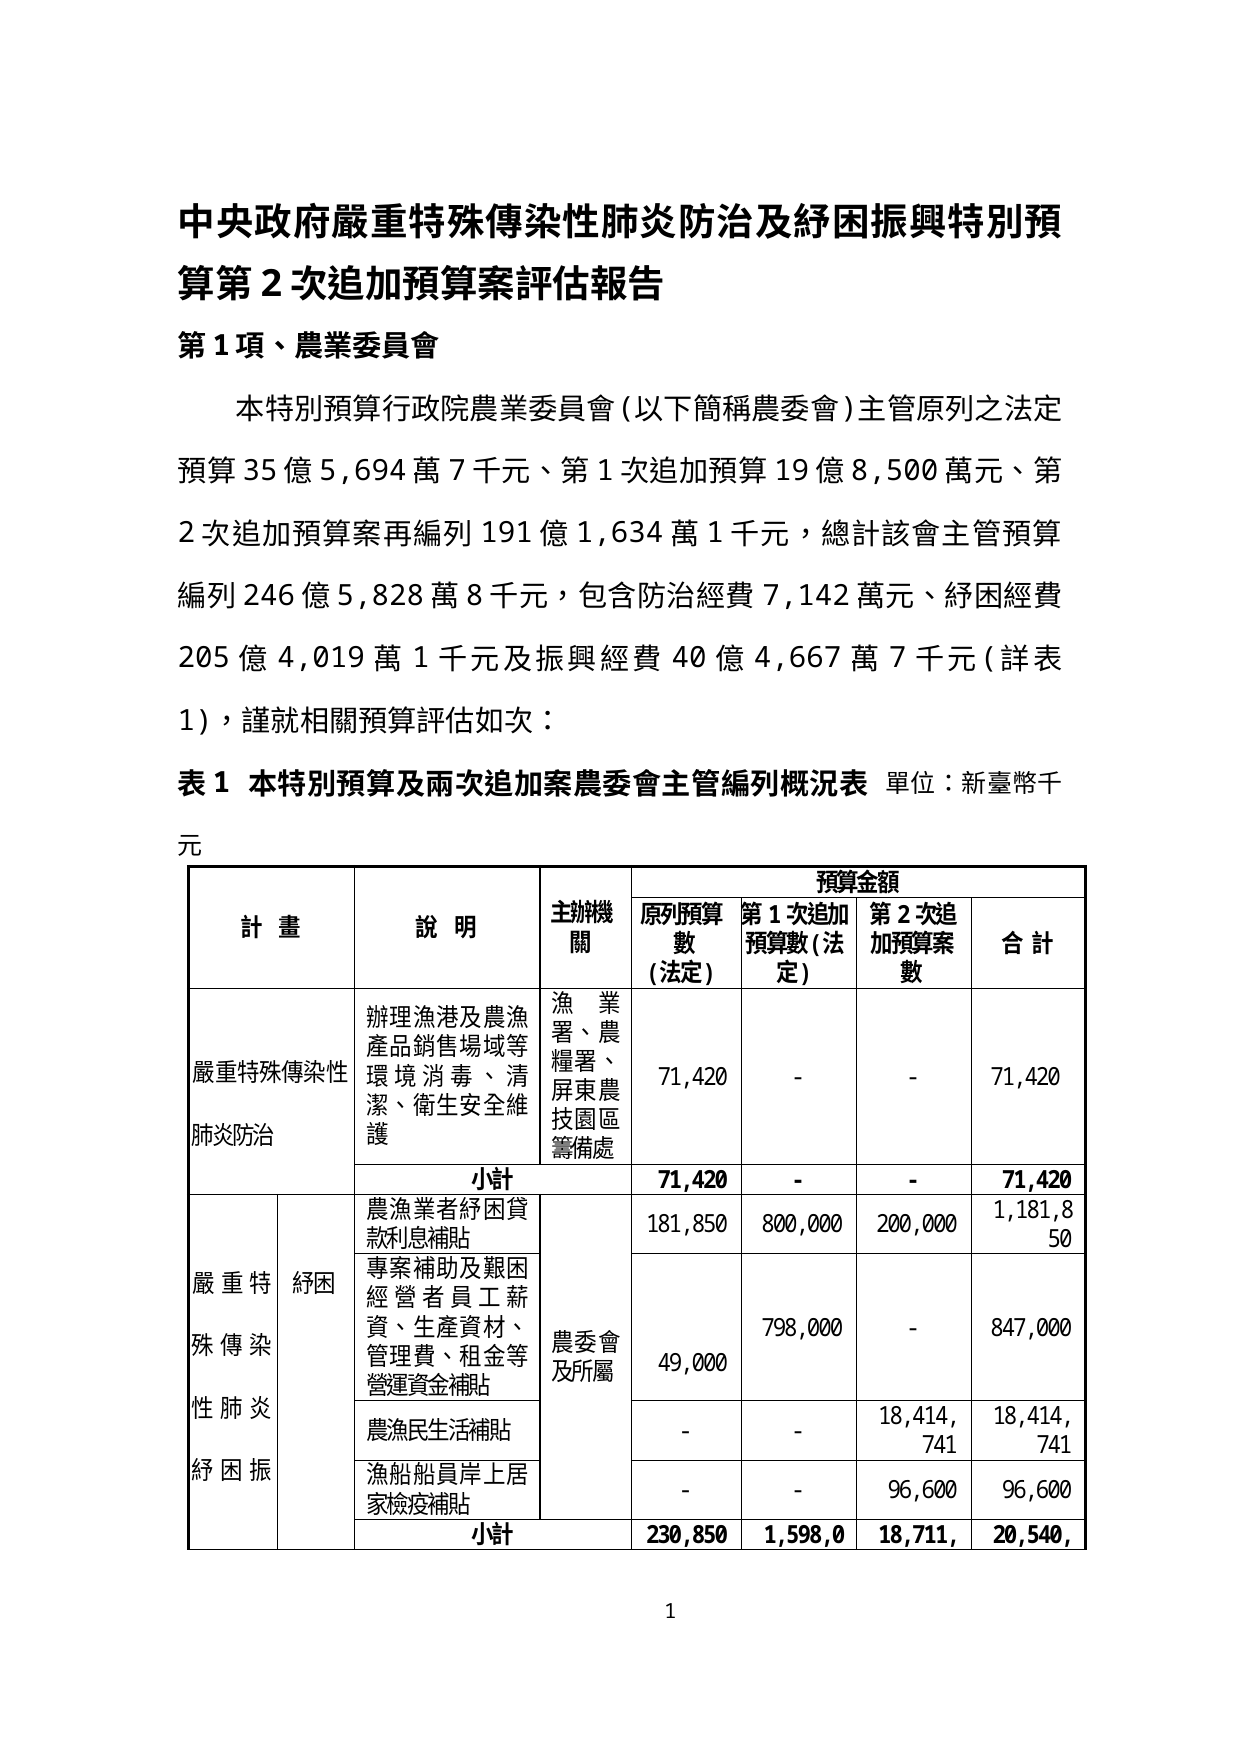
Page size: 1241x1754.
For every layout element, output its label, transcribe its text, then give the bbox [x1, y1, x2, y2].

text 本特別預算行政院農業委員會(以下簡稱農委會)主管原列之法定預算35億5,694萬7千元、第1次追加預算19億8,500萬元、第2次追加預算案再編列191億1,634萬1千元，總計該會主管預算編列246億5,828萬8千元，包含防治經費7,142萬元、紓困經費205億4,019萬1千元及振興經費40億4,667萬7千元(詳表1)，謹就相關預算評估如次： [177, 365, 1063, 740]
table_cell - [632, 1461, 741, 1519]
table_cell 96,600 [972, 1461, 1084, 1519]
table_cell 798,000 [742, 1254, 856, 1400]
table_cell 農漁民生活補貼 [355, 1401, 539, 1459]
table_cell 嚴重特殊傳染性肺炎紓困振 [190, 1195, 277, 1549]
table_header 主辦機關 [541, 868, 631, 988]
table_cell 1,598,0 [742, 1520, 856, 1549]
table_cell 第2次追加預算案數 [857, 898, 971, 988]
table_cell 1,181,850 [972, 1195, 1084, 1253]
table_cell 230,850 [632, 1520, 741, 1549]
table_cell 農委會及所屬 [541, 1195, 631, 1519]
table_cell 農漁業者紓困貸款利息補貼 [355, 1195, 539, 1253]
table_header 說 明 [355, 868, 539, 988]
table_cell - [857, 1165, 971, 1194]
table_cell 18,414,741 [972, 1401, 1084, 1459]
text 第1項、農業委員會 [177, 302, 1063, 365]
table_cell 漁業署、農糧署、屏東農技園區籌備處 [541, 989, 631, 1164]
table_cell 96,600 [857, 1461, 971, 1519]
table_cell 專案補助及艱困經營者員工薪資、生產資材、管理費、租金等營運資金補貼 [355, 1254, 539, 1400]
table_cell 小計 [355, 1520, 631, 1549]
table_cell - [742, 1401, 856, 1459]
table_cell 181,850 [632, 1195, 741, 1253]
text 表1 本特別預算及兩次追加案農委會主管編列概況表 單位：新臺幣千元 [177, 740, 1063, 865]
table_cell 第1次追加預算數(法定) [742, 898, 856, 988]
table_cell 辦理漁港及農漁產品銷售場域等環境消毒、清潔、衛生安全維護 [355, 989, 539, 1164]
table_cell - [742, 1165, 856, 1194]
table_cell 18,414,741 [857, 1401, 971, 1459]
table_header 計 畫 [190, 868, 354, 988]
table_cell - [632, 1401, 741, 1459]
table_cell 合 計 [972, 898, 1084, 988]
text 中央政府嚴重特殊傳染性肺炎防治及紓困振興特別預算第2次追加預算案評估報告 [177, 177, 1063, 302]
table_cell - [857, 1254, 971, 1400]
table_cell 紓困 [278, 1195, 354, 1549]
table_cell 71,420 [972, 989, 1084, 1164]
table_cell 71,420 [632, 1165, 741, 1194]
table_cell 小計 [355, 1165, 631, 1194]
table_cell 49,000 [632, 1254, 741, 1400]
table_cell 71,420 [632, 989, 741, 1164]
table_cell 18,711, [857, 1520, 971, 1549]
table_header 預算金額 [632, 868, 1084, 897]
table_cell 200,000 [857, 1195, 971, 1253]
table_cell - [857, 989, 971, 1164]
table_cell 71,420 [972, 1165, 1084, 1194]
table_cell 漁船船員岸上居家檢疫補貼 [355, 1461, 539, 1519]
table_cell 原列預算數 (法定) [632, 898, 741, 988]
table_cell 800,000 [742, 1195, 856, 1253]
table_cell 847,000 [972, 1254, 1084, 1400]
table_cell 20,540, [972, 1520, 1084, 1549]
table_cell - [742, 1461, 856, 1519]
table_cell - [742, 989, 856, 1164]
table_cell 嚴重特殊傳染性肺炎防治 [190, 989, 354, 1194]
